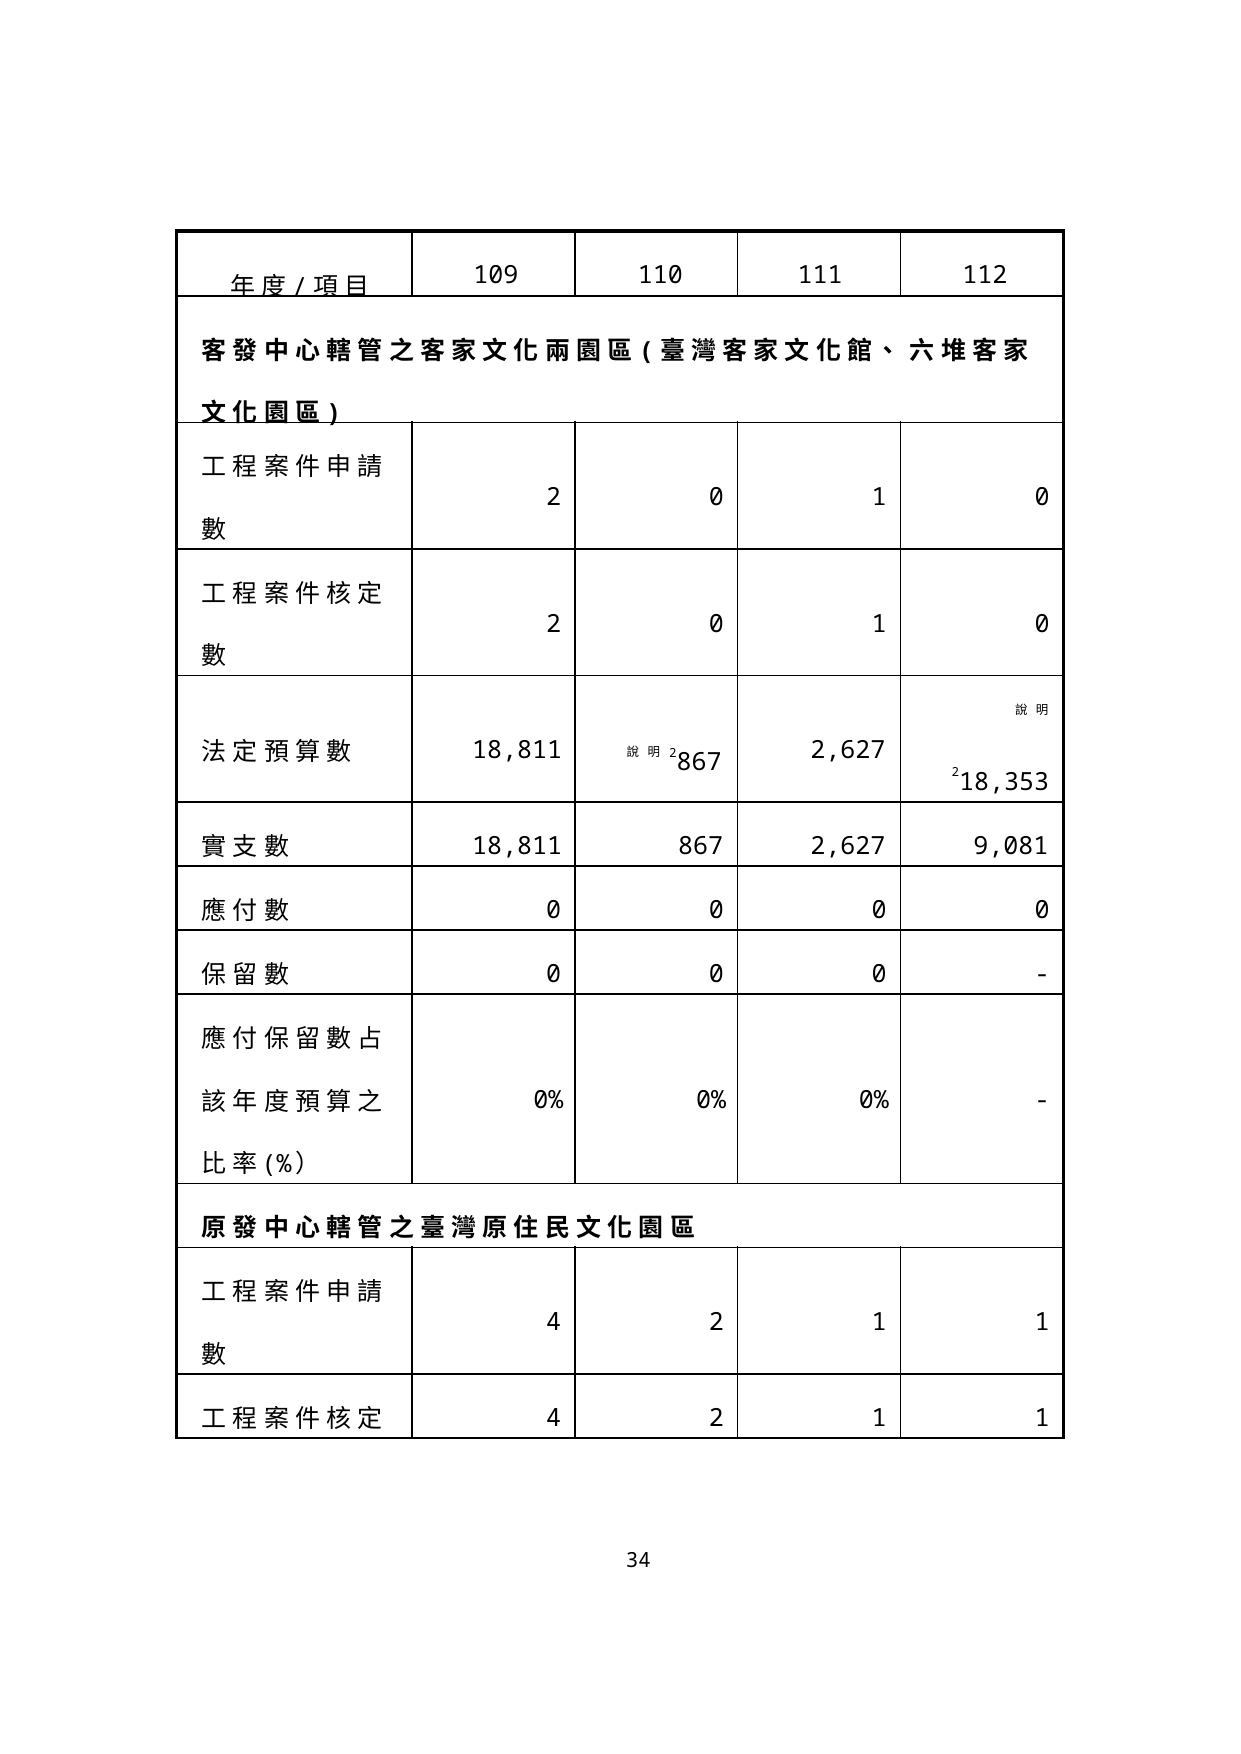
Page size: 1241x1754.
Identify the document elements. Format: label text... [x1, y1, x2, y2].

table_cell 工程案件核定 [178, 1375, 411, 1437]
table_cell 2,627 [738, 676, 900, 801]
table_cell 說明2867 [576, 676, 737, 801]
table_cell 1 [901, 1375, 1062, 1437]
table_cell 0 [576, 867, 737, 929]
table_cell 18,811 [413, 803, 574, 865]
table_cell - [901, 931, 1062, 993]
table_cell 0 [576, 931, 737, 993]
table_cell 1 [738, 423, 900, 548]
table_cell 0% [413, 995, 574, 1182]
table_header 111 [738, 233, 900, 295]
table_cell 867 [576, 803, 737, 865]
table_cell - [901, 995, 1062, 1182]
table_cell 1 [738, 1248, 900, 1373]
table_cell 說明218,353 [901, 676, 1062, 801]
table_cell 0 [413, 867, 574, 929]
table_cell 0 [901, 867, 1062, 929]
table_cell 4 [413, 1375, 574, 1437]
table_cell 1 [901, 1248, 1062, 1373]
table_cell 0 [738, 867, 900, 929]
table_cell 18,811 [413, 676, 574, 801]
table_cell 2,627 [738, 803, 900, 865]
table_cell 2 [413, 423, 574, 548]
table_cell 客發中心轄管之客家文化兩園區(臺灣客家文化館、六堆客家文化園區) [178, 297, 1062, 421]
table_cell 原發中心轄管之臺灣原住民文化園區 [178, 1184, 1062, 1246]
table_cell 工程案件核定數 [178, 550, 411, 674]
table_cell 1 [738, 550, 900, 674]
table_cell 4 [413, 1248, 574, 1373]
table_header 110 [576, 233, 737, 295]
table_cell 應付保留數占該年度預算之比率(%） [178, 995, 411, 1182]
table_cell 實支數 [178, 803, 411, 865]
table_cell 1 [738, 1375, 900, 1437]
table_cell 2 [576, 1375, 737, 1437]
table_cell 0 [901, 550, 1062, 674]
table_cell 2 [413, 550, 574, 674]
table_cell 0 [576, 550, 737, 674]
table_header 年度/項目 [178, 233, 411, 295]
table_cell 0 [576, 423, 737, 548]
table_cell 0 [738, 931, 900, 993]
table_cell 保留數 [178, 931, 411, 993]
table_cell 法定預算數 [178, 676, 411, 801]
table_cell 0% [576, 995, 737, 1182]
table_header 109 [413, 233, 574, 295]
table_cell 0 [901, 423, 1062, 548]
table_cell 0 [413, 931, 574, 993]
table_cell 9,081 [901, 803, 1062, 865]
table_cell 應付數 [178, 867, 411, 929]
table_header 112 [901, 233, 1062, 295]
table_cell 工程案件申請數 [178, 1248, 411, 1373]
table_cell 0% [738, 995, 900, 1182]
table_cell 工程案件申請數 [178, 423, 411, 548]
table_cell 2 [576, 1248, 737, 1373]
